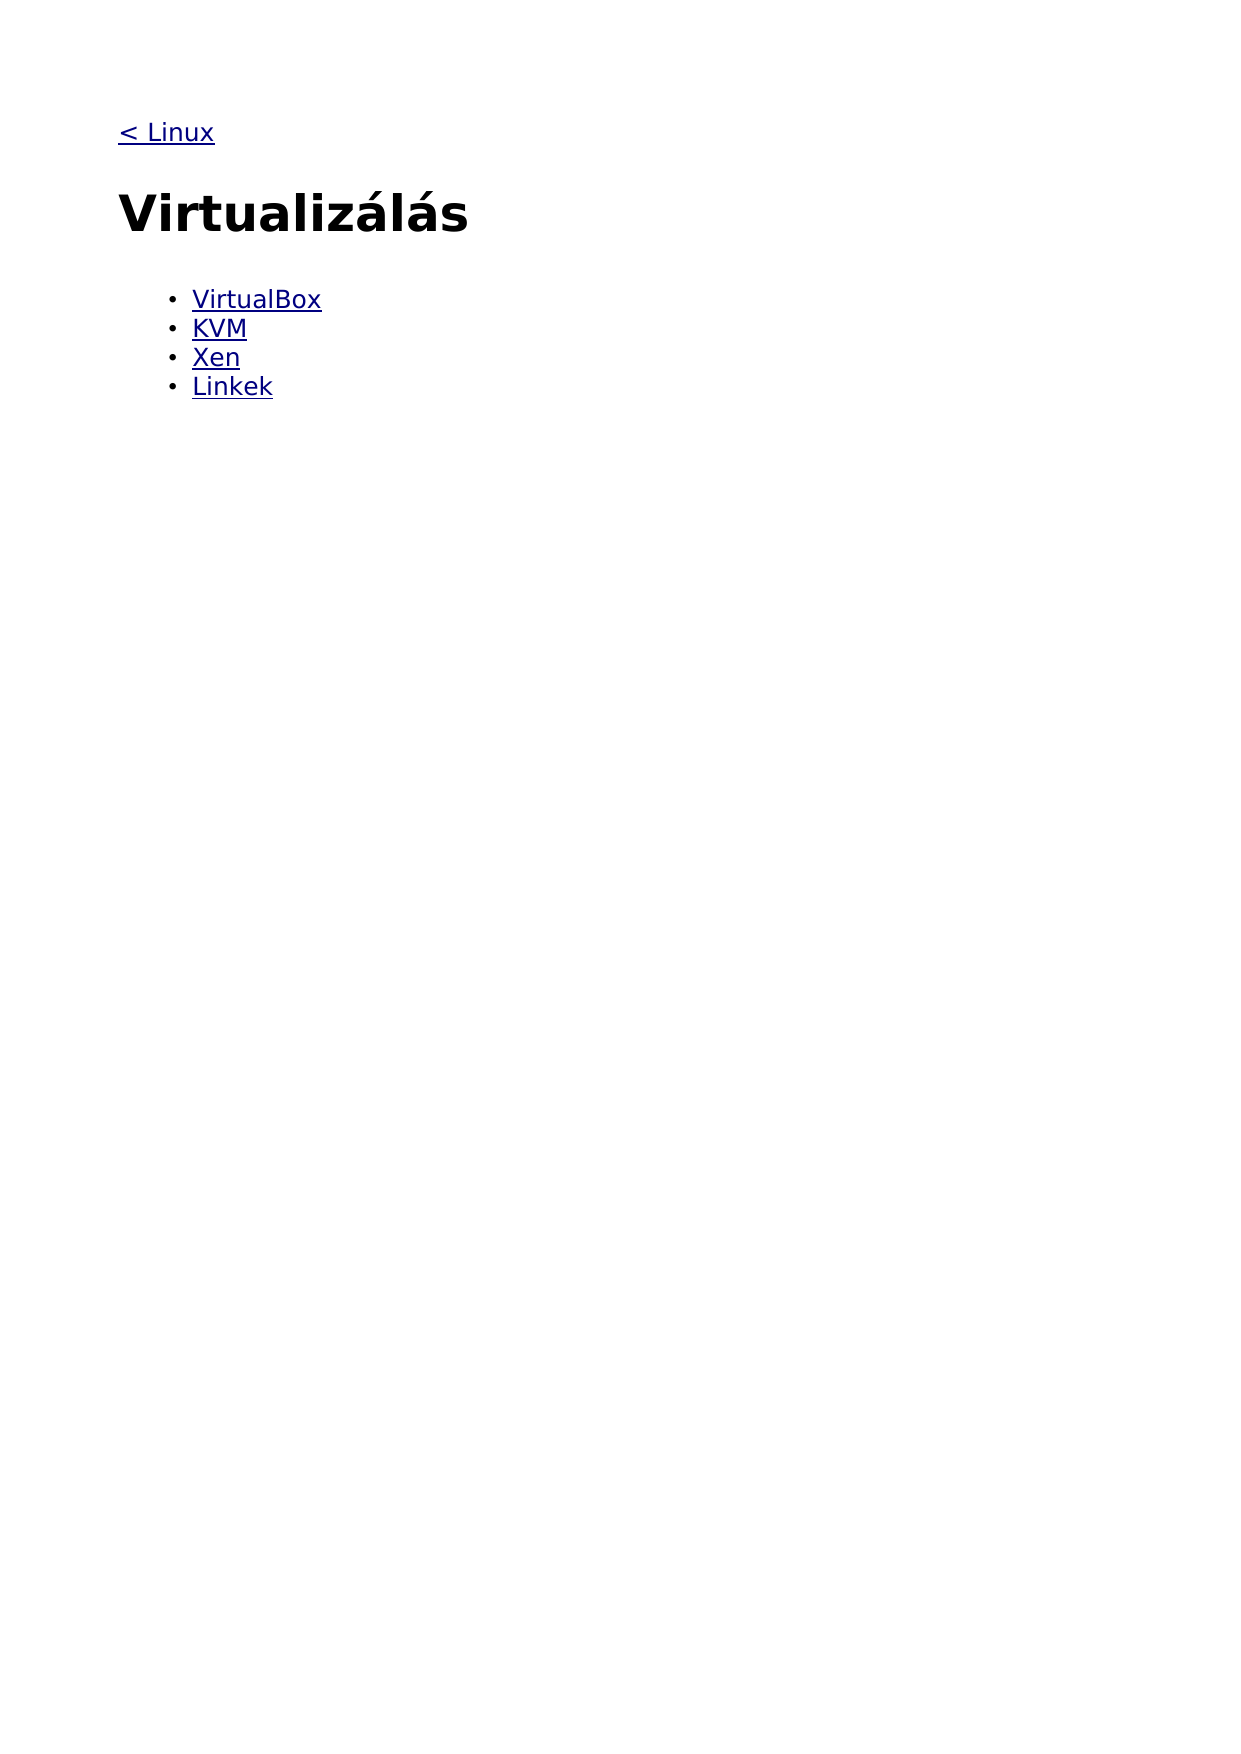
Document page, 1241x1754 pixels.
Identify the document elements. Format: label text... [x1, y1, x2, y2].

list KVM [177, 314, 1122, 343]
text < Linux [118, 118, 1122, 147]
list VirtualBox [177, 285, 1122, 314]
list Linkek [177, 372, 1122, 402]
subtitle Virtualizálás [118, 185, 1122, 243]
list Xen [177, 343, 1122, 372]
